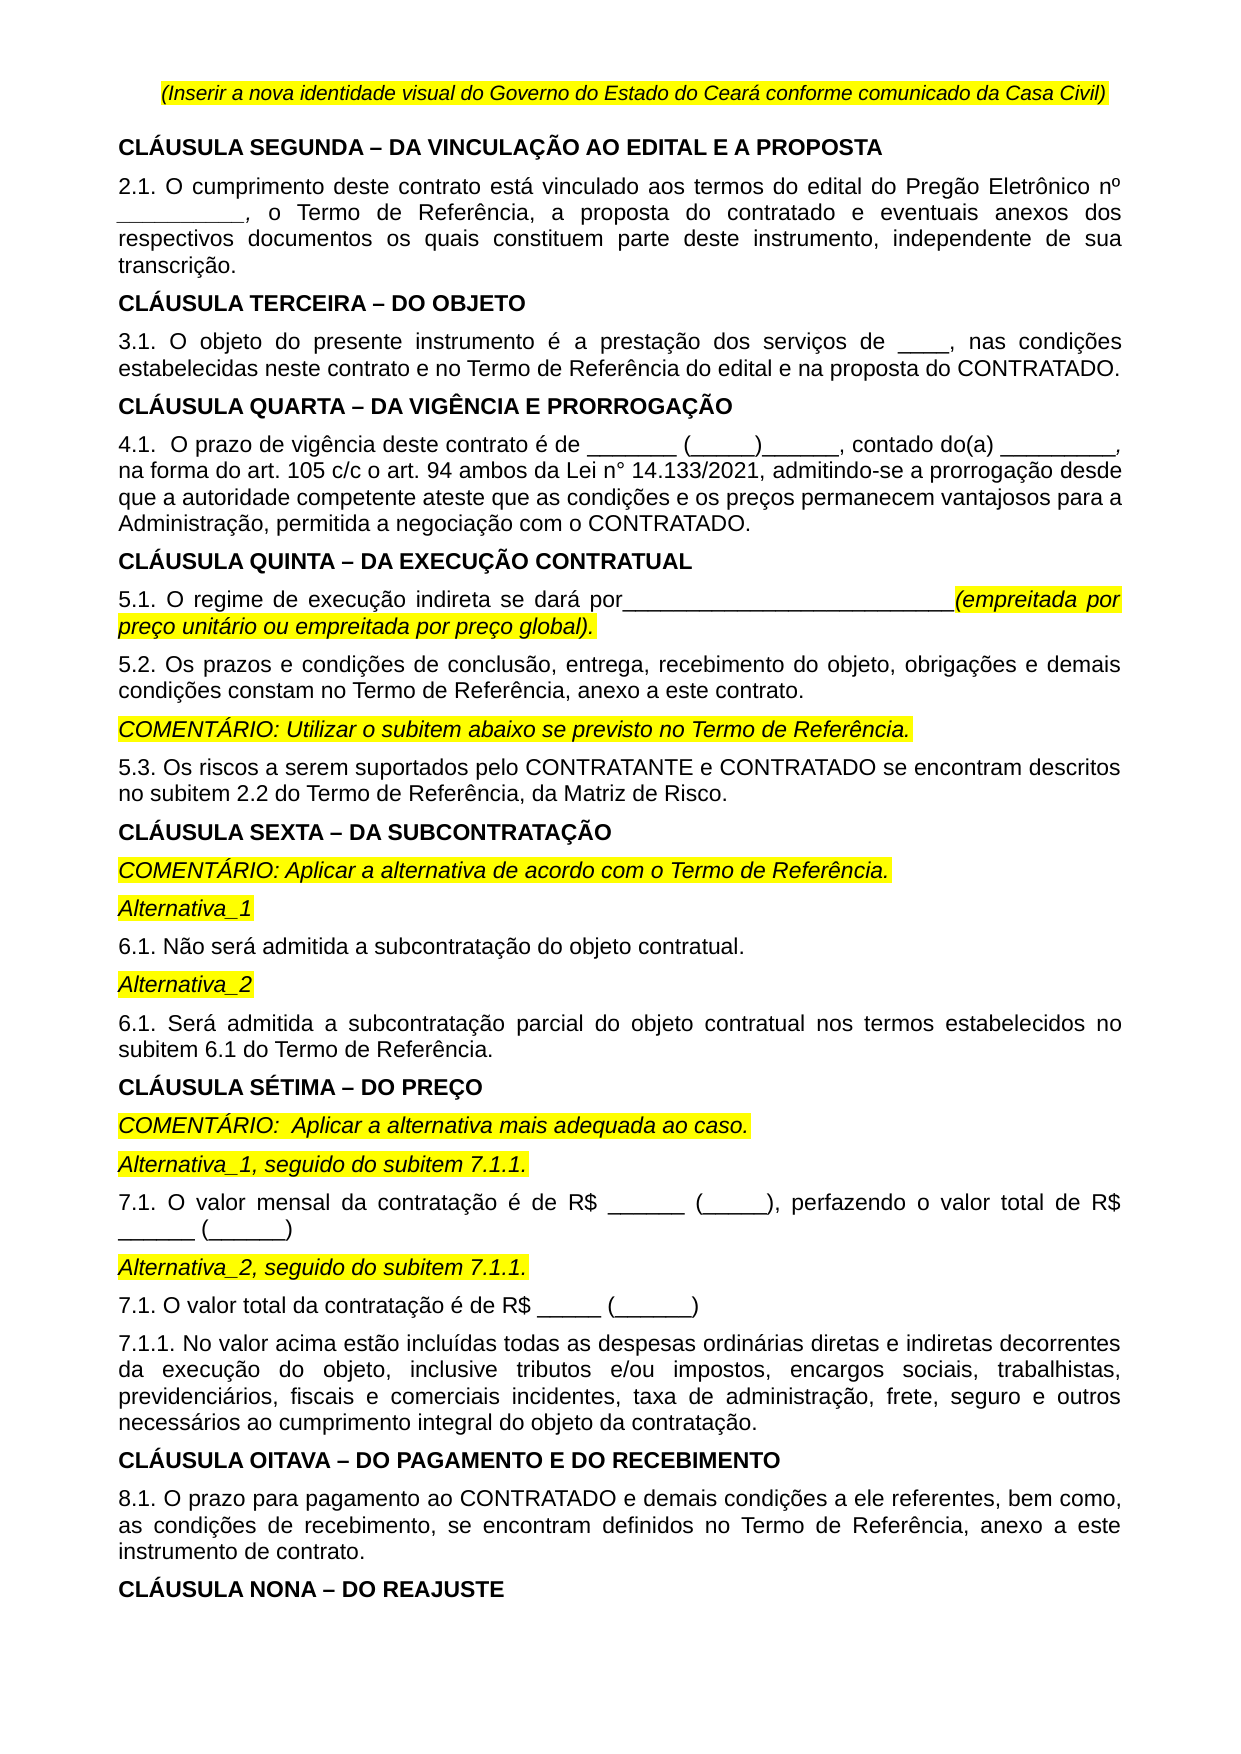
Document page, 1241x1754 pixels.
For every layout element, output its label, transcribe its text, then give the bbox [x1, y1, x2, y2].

text CLÁUSULA NONA – DO REAJUSTE [118, 1576, 1122, 1603]
text 4.1. O prazo de vigência deste contrato é de _______ (_____)______, contado do(a) _________, na forma do art. 105 c/c o art. 94 ambos da Lei n° 14.133/2021, admitindo-se a prorrogação desde que a autoridade competente ateste que as condições e os preços permanecem vantajosos para a Administração, permitida a negociação com o CONTRATADO. [118, 431, 1122, 536]
text CLÁUSULA TERCEIRA – DO OBJETO [118, 290, 1122, 316]
text 2.1. O cumprimento deste contrato está vinculado aos termos do edital do Pregão Eletrônico nº __________, o Termo de Referência, a proposta do contratado e eventuais anexos dos respectivos documentos os quais constituem parte deste instrumento, independente de sua transcrição. [118, 173, 1122, 278]
text 7.1. O valor total da contratação é de R$ _____ (______) [118, 1292, 1122, 1318]
text 5.3. Os riscos a serem suportados pelo CONTRATANTE e CONTRATADO se encontram descritos no subitem 2.2 do Termo de Referência, da Matriz de Risco. [118, 754, 1122, 807]
text 5.1. O regime de execução indireta se dará por__________________________(empreitada por preço unitário ou empreitada por preço global). [118, 586, 1122, 639]
text 6.1. Não será admitida a subcontratação do objeto contratual. [118, 933, 1122, 959]
text COMENTÁRIO: Utilizar o subitem abaixo se previsto no Termo de Referência. [118, 716, 1122, 742]
text CLÁUSULA SEXTA – DA SUBCONTRATAÇÃO [118, 818, 1122, 845]
text Alternativa_2, seguido do subitem 7.1.1. [118, 1253, 1122, 1280]
text COMENTÁRIO: Aplicar a alternativa de acordo com o Termo de Referência. [118, 857, 1122, 883]
text CLÁUSULA OITAVA – DO PAGAMENTO E DO RECEBIMENTO [118, 1447, 1122, 1473]
text 8.1. O prazo para pagamento ao CONTRATADO e demais condições a ele referentes, bem como, as condições de recebimento, se encontram definidos no Termo de Referência, anexo a este instrumento de contrato. [118, 1485, 1122, 1564]
text 6.1. Será admitida a subcontratação parcial do objeto contratual nos termos estabelecidos no subitem 6.1 do Termo de Referência. [118, 1009, 1122, 1062]
text COMENTÁRIO: Aplicar a alternativa mais adequada ao caso. [118, 1112, 1122, 1139]
text CLÁUSULA SÉTIMA – DO PREÇO [118, 1074, 1122, 1101]
text CLÁUSULA QUINTA – DA EXECUÇÃO CONTRATUAL [118, 548, 1122, 574]
text CLÁUSULA SEGUNDA – DA VINCULAÇÃO AO EDITAL E A PROPOSTA [118, 134, 1122, 161]
text CLÁUSULA QUARTA – DA VIGÊNCIA E PRORROGAÇÃO [118, 393, 1122, 419]
text 7.1. O valor mensal da contratação é de R$ ______ (_____), perfazendo o valor total de R$ ______ (______) [118, 1189, 1122, 1242]
text Alternativa_2 [118, 971, 1122, 998]
text 3.1. O objeto do presente instrumento é a prestação dos serviços de ____, nas condições estabelecidas neste contrato e no Termo de Referência do edital e na proposta do CONTRATADO. [118, 328, 1122, 381]
text 5.2. Os prazos e condições de conclusão, entrega, recebimento do objeto, obrigações e demais condições constam no Termo de Referência, anexo a este contrato. [118, 651, 1122, 704]
text 7.1.1. No valor acima estão incluídas todas as despesas ordinárias diretas e indiretas decorrentes da execução do objeto, inclusive tributos e/ou impostos, encargos sociais, trabalhistas, previdenciários, fiscais e comerciais incidentes, taxa de administração, frete, seguro e outros necessários ao cumprimento integral do objeto da contratação. [118, 1330, 1122, 1435]
text Alternativa_1 [118, 895, 1122, 921]
text Alternativa_1, seguido do subitem 7.1.1. [118, 1151, 1122, 1177]
